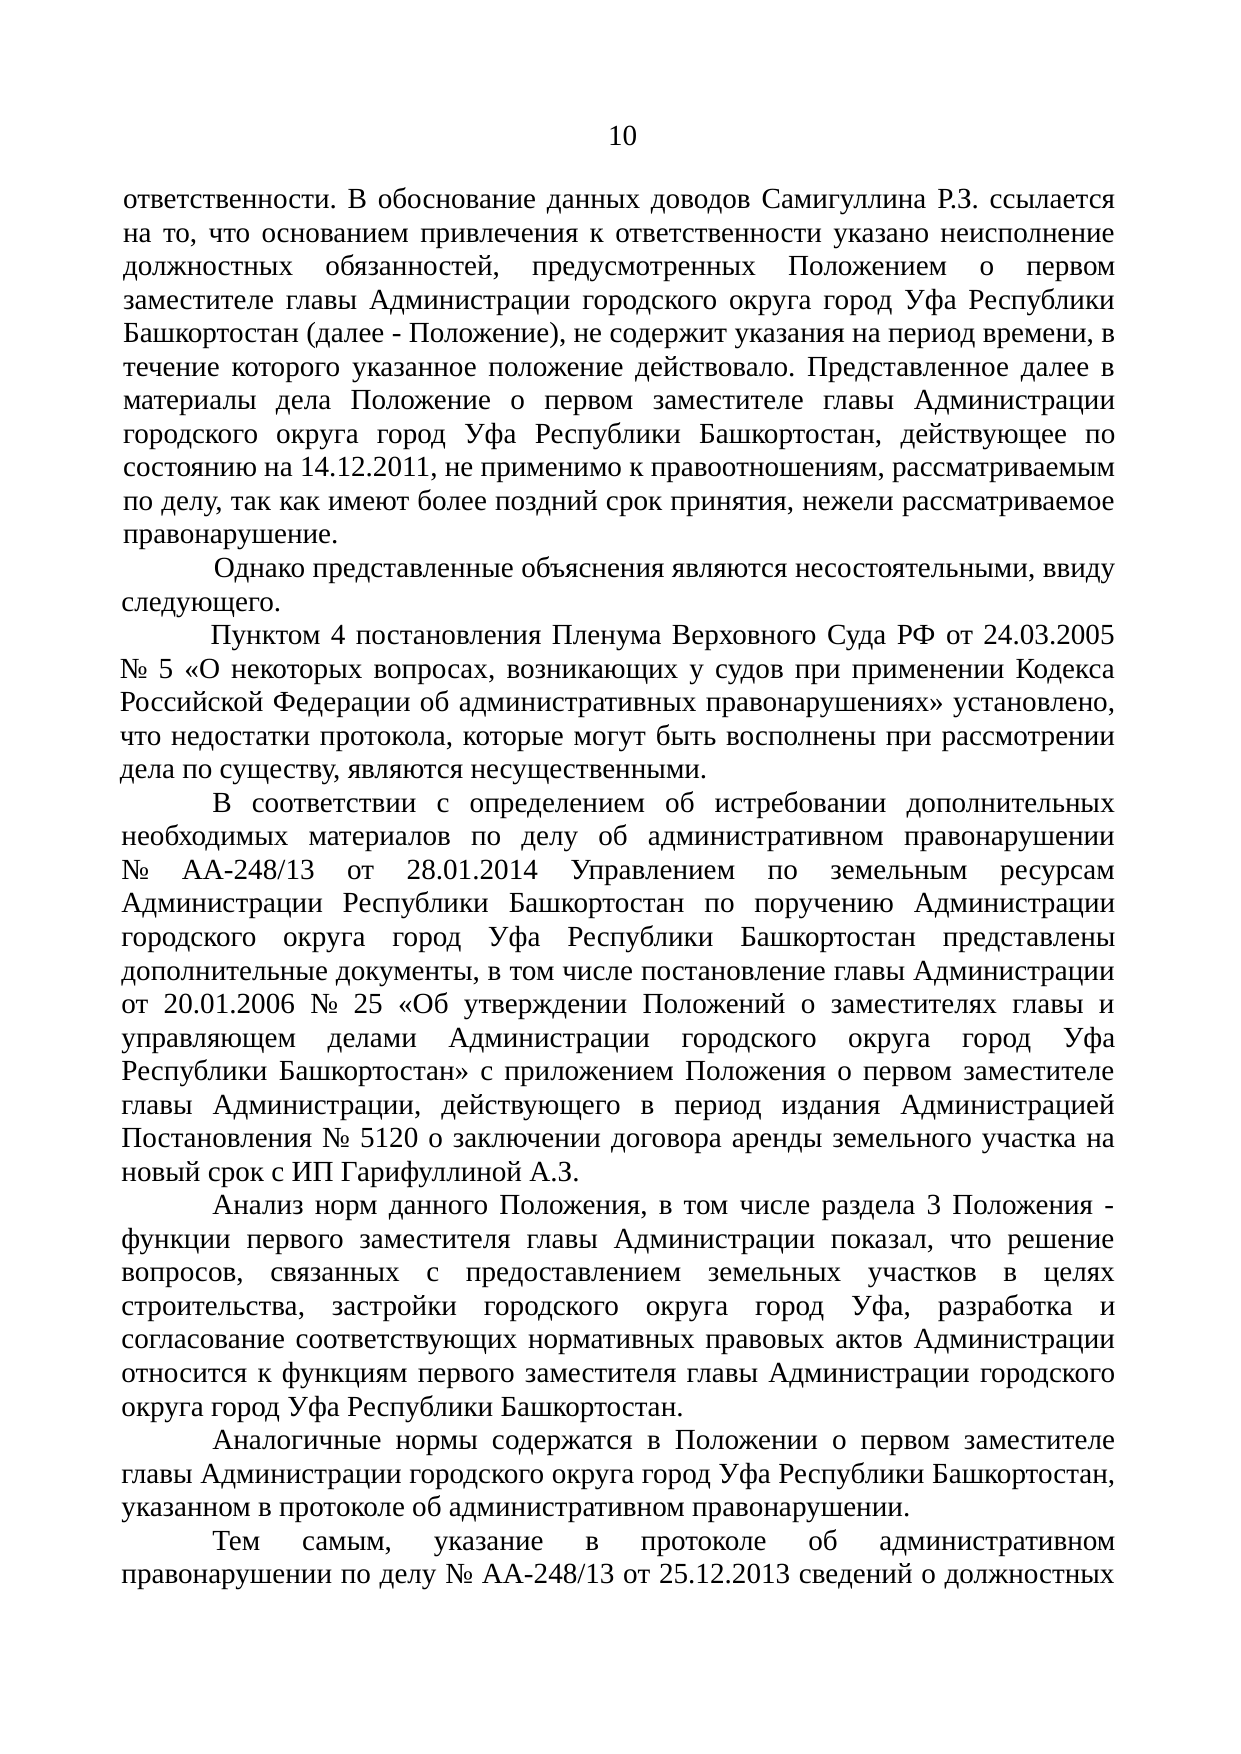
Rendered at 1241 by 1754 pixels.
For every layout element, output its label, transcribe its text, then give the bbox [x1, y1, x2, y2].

text Анализ норм данного Положения, в том числе раздела 3 Положения - функции первого заместителя главы Администрации показал, что решение вопросов, связанных с предоставлением земельных участков в целях строительства, застройки городского округа город Уфа, разработка и согласование соответствующих нормативных правовых актов Администрации относится к функциям первого заместителя главы Администрации городского округа город Уфа Республики Башкортостан. [121, 1187, 1116, 1422]
text Однако представленные объяснения являются несостоятельными, ввиду следующего. [121, 550, 1116, 617]
text В соответствии с определением об истребовании дополнительных необходимых материалов по делу об административном правонарушении № АА-248/13 от 28.01.2014 Управлением по земельным ресурсам Администрации Республики Башкортостан по поручению Администрации городского округа город Уфа Республики Башкортостан представлены дополнительные документы, в том числе постановление главы Администрации от 20.01.2006 № 25 «Об утверждении Положений о заместителях главы и управляющем делами Администрации городского округа город Уфа Республики Башкортостан» с приложением Положения о первом заместителе главы Администрации, действующего в период издания Администрацией Постановления № 5120 о заключении договора аренды земельного участка на новый срок с ИП Гарифуллиной А.З. [121, 785, 1116, 1187]
text Тем самым, указание в протоколе об административном правонарушении по делу № АА-248/13 от 25.12.2013 сведений о должностных [121, 1523, 1116, 1590]
text Пунктом 4 постановления Пленума Верховного Суда РФ от 24.03.2005 № 5 «О некоторых вопросах, возникающих у судов при применении Кодекса Российской Федерации об административных правонарушениях» установлено, что недостатки протокола, которые могут быть восполнены при рассмотрении дела по существу, являются несущественными. [119, 617, 1116, 785]
text ответственности. В обоснование данных доводов Самигуллина Р.З. ссылается на то, что основанием привлечения к ответственности указано неисполнение должностных обязанностей, предусмотренных Положением о первом заместителе главы Администрации городского округа город Уфа Республики Башкортостан (далее - Положение), не содержит указания на период времени, в течение которого указанное положение действовало. Представленное далее в материалы дела Положение о первом заместителе главы Администрации городского округа город Уфа Республики Башкортостан, действующее по состоянию на 14.12.2011, не применимо к правоотношениям, рассматриваемым по делу, так как имеют более поздний срок принятия, нежели рассматриваемое правонарушение. [123, 181, 1116, 550]
text Аналогичные нормы содержатся в Положении о первом заместителе главы Администрации городского округа город Уфа Республики Башкортостан, указанном в протоколе об административном правонарушении. [121, 1422, 1116, 1523]
